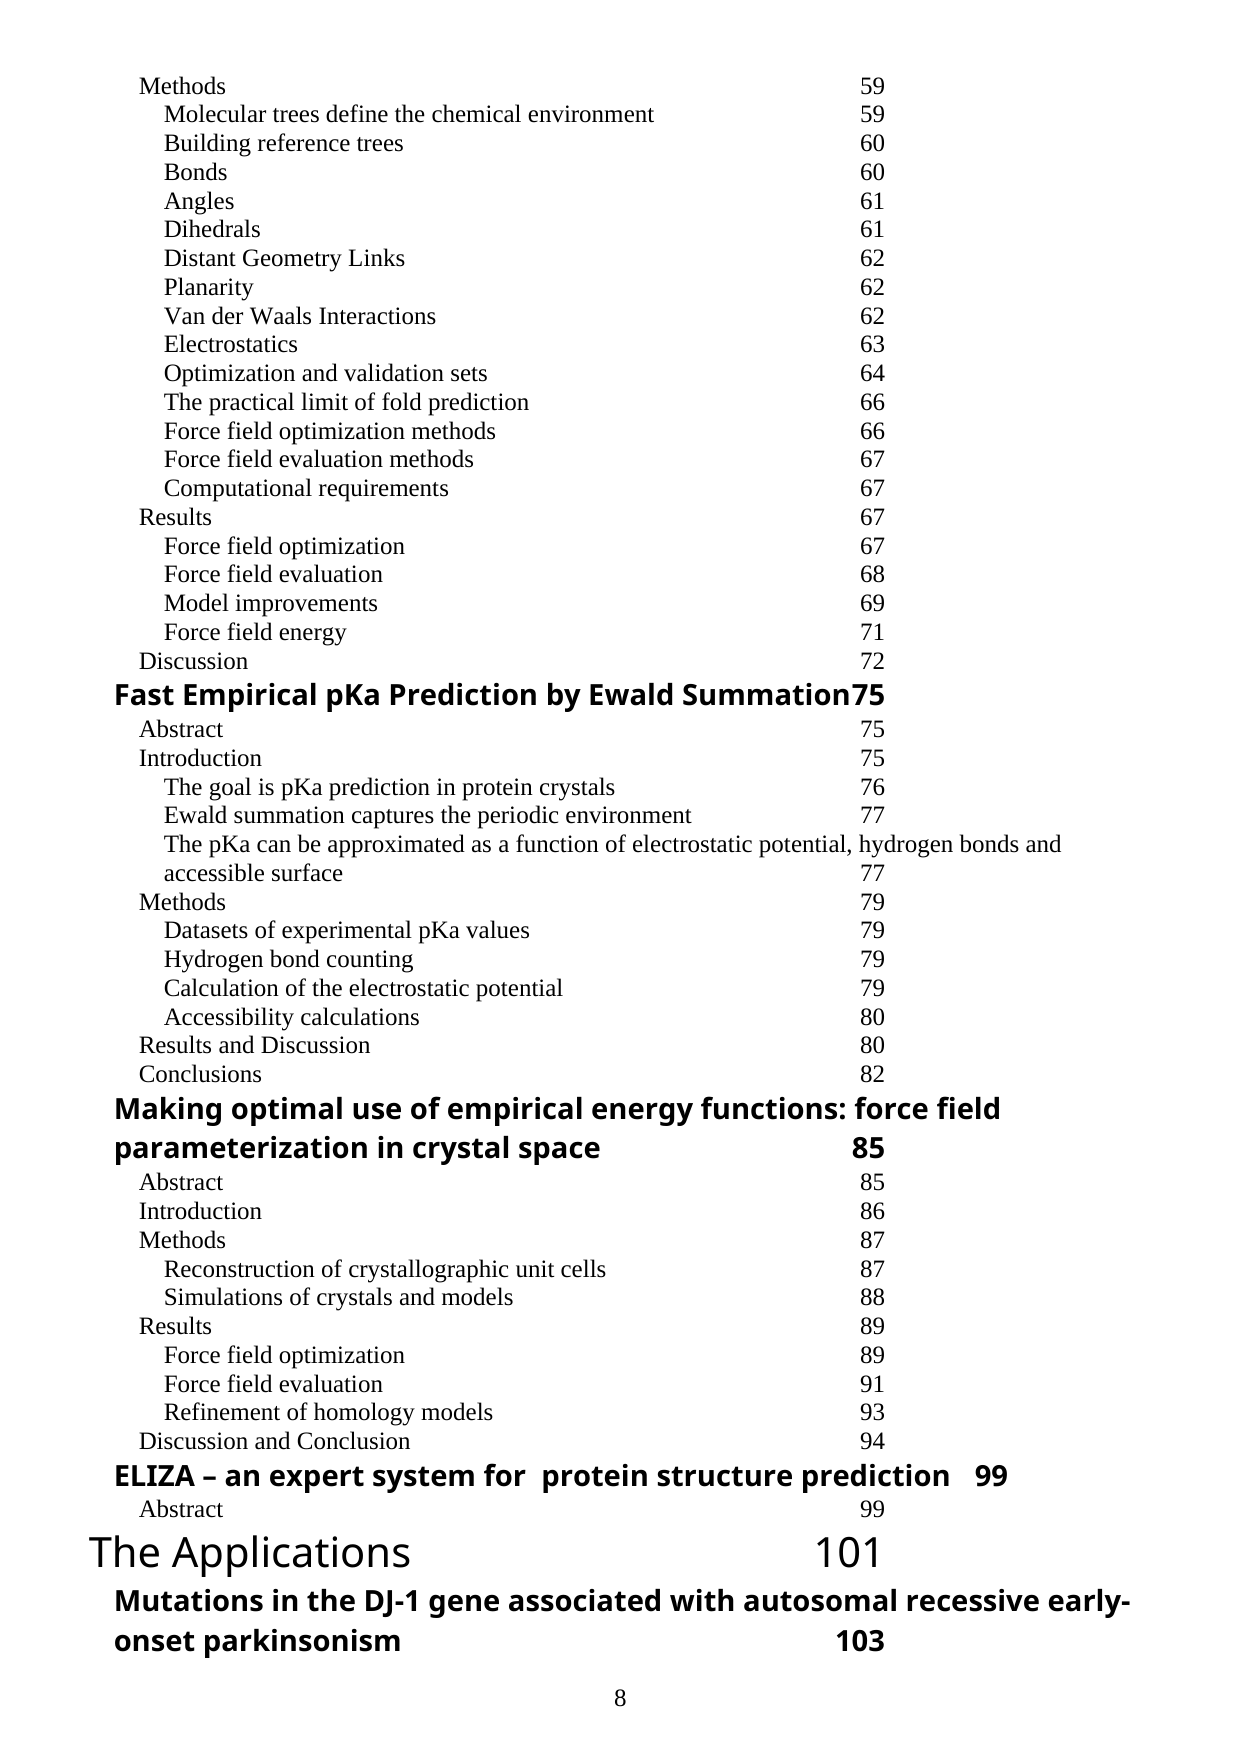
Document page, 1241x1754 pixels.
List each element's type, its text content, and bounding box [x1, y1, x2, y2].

text Hydrogen bond counting 79 [163, 944, 1152, 973]
text Methods 79 [138, 887, 1152, 916]
text Discussion and Conclusion 94 [138, 1426, 1152, 1455]
text Electrostatics 63 [163, 329, 1152, 358]
text Computational requirements 67 [163, 473, 1152, 502]
text Molecular trees define the chemical environment 59 [163, 99, 1152, 128]
text Force field evaluation methods 67 [163, 444, 1152, 473]
text Abstract 99 [138, 1494, 1152, 1523]
text Mutations in the DJ-1 gene associated with autosomal recessive early- onset parkinsonism 103 [113, 1580, 1152, 1659]
text Van der Waals Interactions 62 [163, 301, 1152, 329]
text Results 89 [138, 1311, 1152, 1340]
text Abstract 75 [138, 714, 1152, 743]
text Methods 59 [138, 71, 1152, 99]
text Force field optimization 89 [163, 1340, 1152, 1369]
text Force field optimization 67 [163, 531, 1152, 559]
text The practical limit of fold prediction 66 [163, 387, 1152, 416]
text Model improvements 69 [163, 588, 1152, 617]
text ELIZA – an expert system for protein structure prediction 99 [113, 1455, 1152, 1494]
text Angles 61 [163, 186, 1152, 214]
text Bonds 60 [163, 157, 1152, 186]
text Force field energy 71 [163, 617, 1152, 646]
text Accessibility calculations 80 [163, 1002, 1152, 1031]
text Datasets of experimental pKa values 79 [163, 916, 1152, 944]
text The Applications 101 [88, 1523, 1152, 1580]
text Simulations of crystals and models 88 [163, 1282, 1152, 1311]
text Planarity 62 [163, 272, 1152, 301]
text Conclusions 82 [138, 1059, 1152, 1088]
text The goal is pKa prediction in protein crystals 76 [163, 772, 1152, 801]
text Results 67 [138, 502, 1152, 531]
text Abstract 85 [138, 1167, 1152, 1196]
text Force field optimization methods 66 [163, 416, 1152, 444]
text Introduction 86 [138, 1196, 1152, 1225]
text Calculation of the electrostatic potential 79 [163, 973, 1152, 1002]
text Making optimal use of empirical energy functions: force field parameterization in crystal space 85 [113, 1088, 1152, 1167]
text The pKa can be approximated as a function of electrostatic potential, hydrogen bonds and accessible surface 77 [163, 829, 1152, 887]
text Dihedrals 61 [163, 214, 1152, 243]
text Reconstruction of crystallographic unit cells 87 [163, 1254, 1152, 1282]
text Results and Discussion 80 [138, 1031, 1152, 1059]
text Force field evaluation 91 [163, 1369, 1152, 1397]
text Distant Geometry Links 62 [163, 243, 1152, 272]
text Discussion 72 [138, 646, 1152, 674]
text Force field evaluation 68 [163, 559, 1152, 588]
text Optimization and validation sets 64 [163, 358, 1152, 387]
text Refinement of homology models 93 [163, 1397, 1152, 1426]
text Ewald summation captures the periodic environment 77 [163, 801, 1152, 829]
text Building reference trees 60 [163, 128, 1152, 157]
text Introduction 75 [138, 743, 1152, 772]
text Methods 87 [138, 1225, 1152, 1254]
text Fast Empirical pKa Prediction by Ewald Summation 75 [113, 674, 1152, 714]
